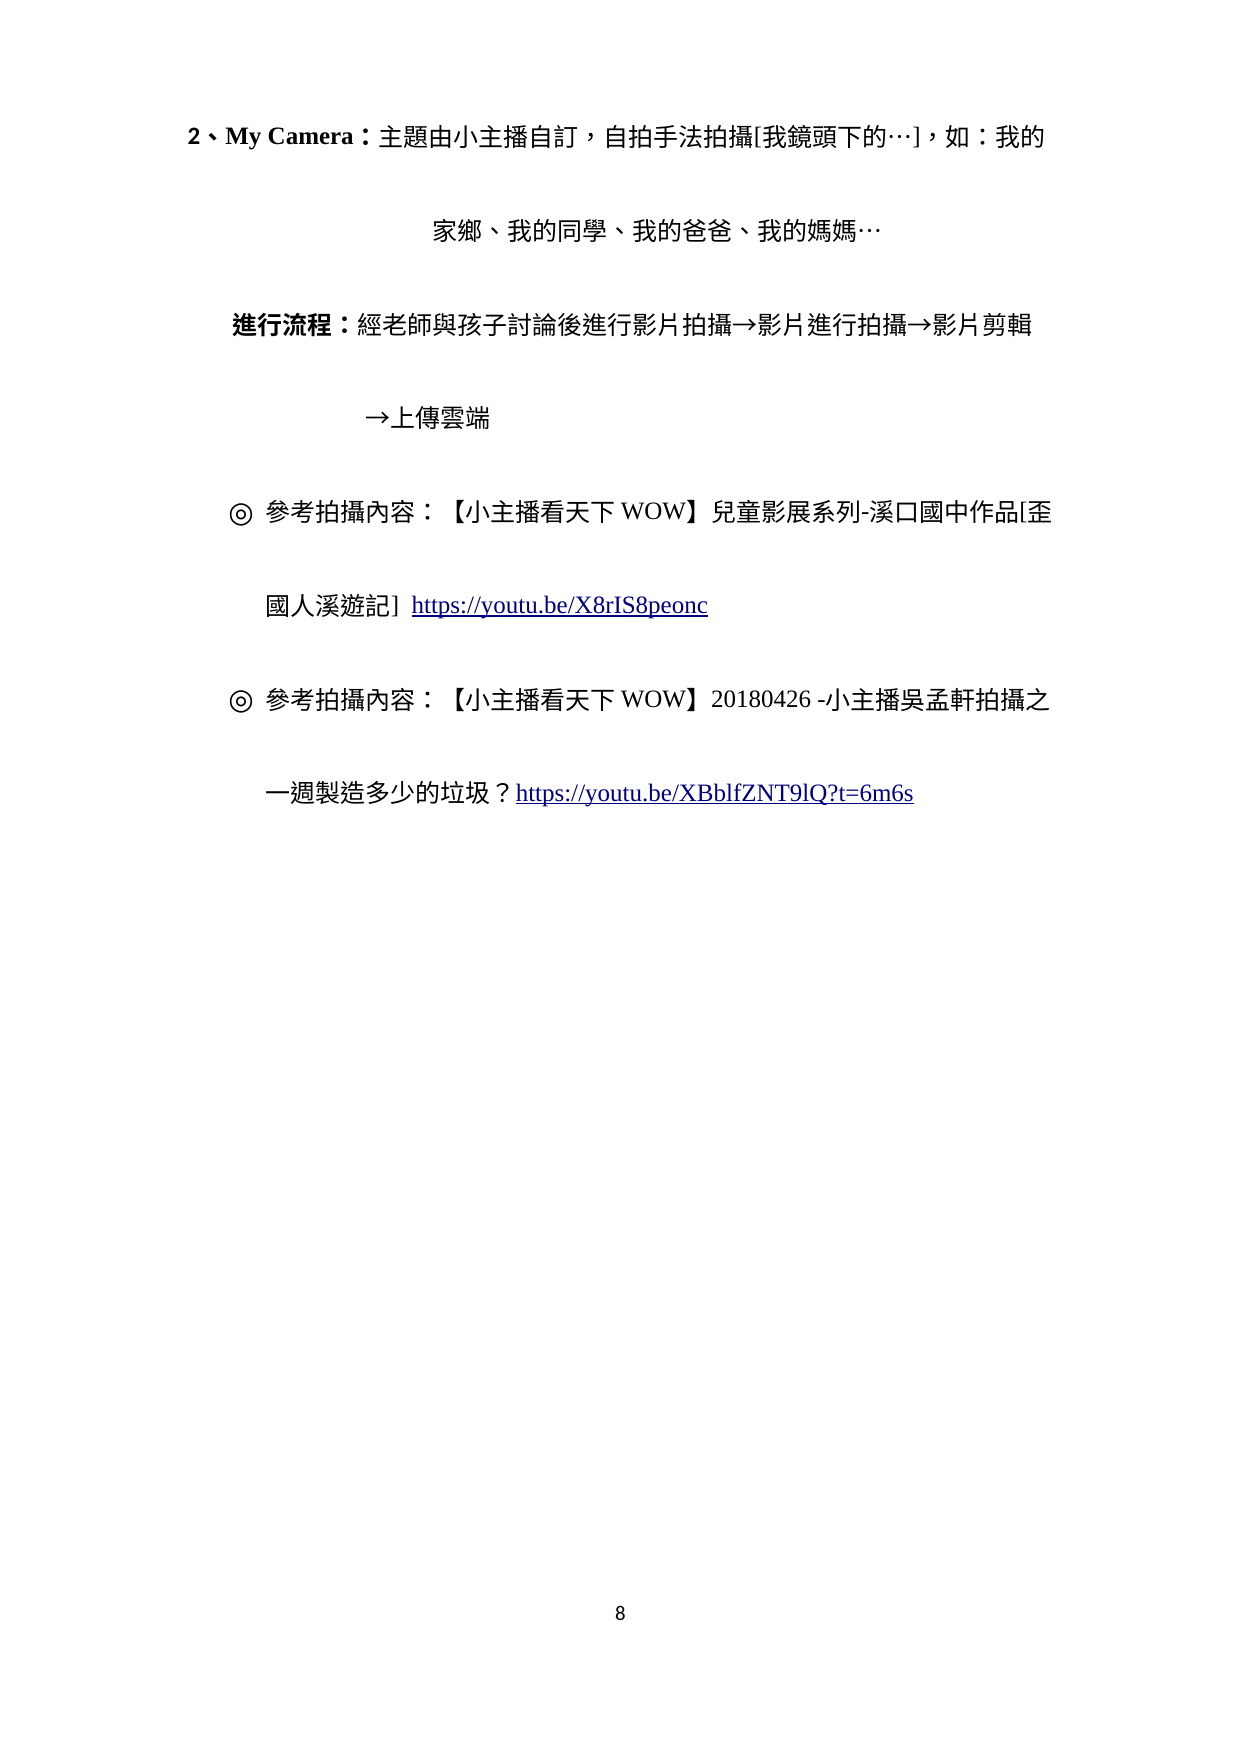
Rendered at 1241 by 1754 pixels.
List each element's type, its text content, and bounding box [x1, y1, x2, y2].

list My Camera：主題由小主播自訂，自拍手法拍攝[我鏡頭下的…]，如：我的家鄉、我的同學、我的爸爸、我的媽媽… [187, 94, 1053, 250]
text 進行流程：經老師與孩子討論後進行影片拍攝→影片進行拍攝→影片剪輯→上傳雲端 [232, 282, 1053, 438]
list 參考拍攝內容：【小主播看天下WOW】20180426 -小主播吳孟軒拍攝之一週製造多少的垃圾？https://youtu.be/XBblfZNT9lQ?t=6m6s [228, 657, 1053, 813]
list 參考拍攝內容：【小主播看天下WOW】兒童影展系列-溪口國中作品[歪國人溪遊記] https://youtu.be/X8rIS8peonc [228, 469, 1053, 625]
